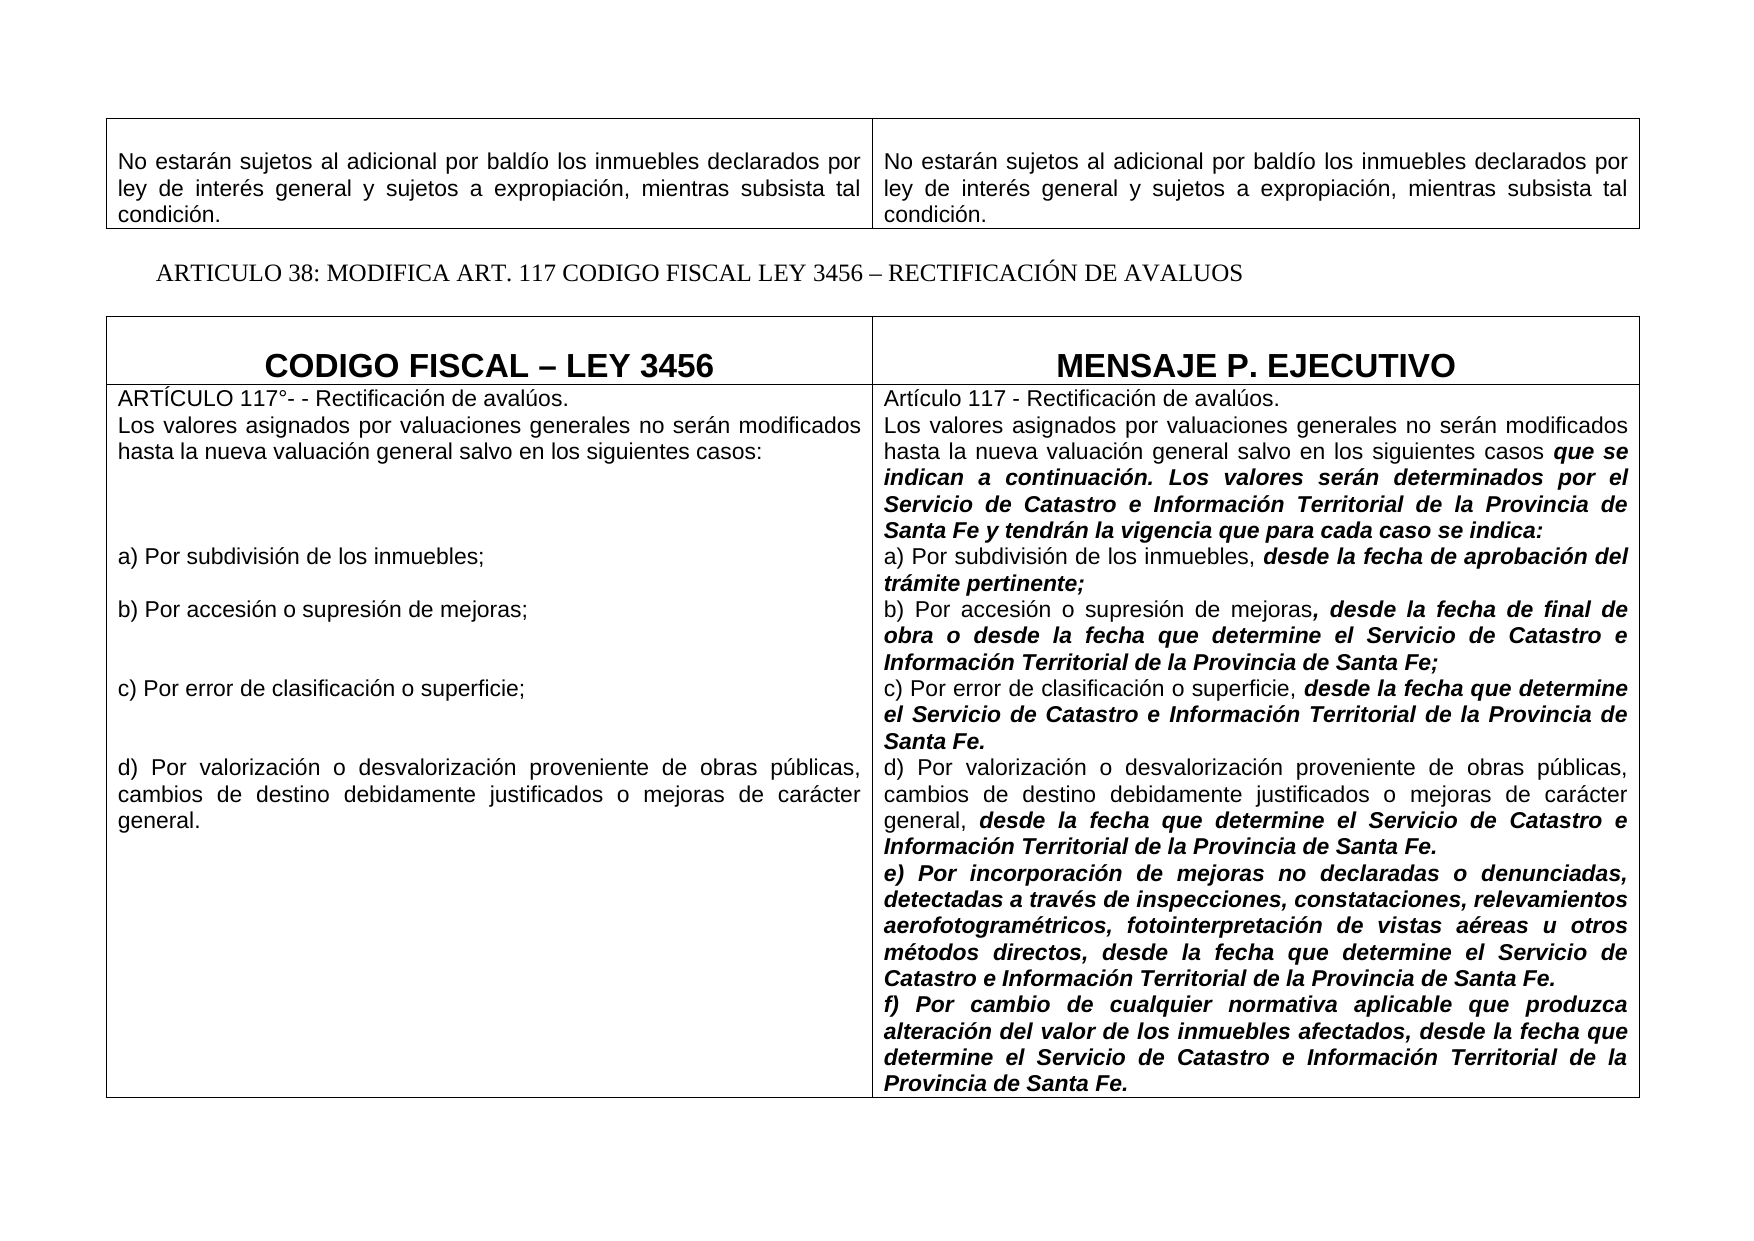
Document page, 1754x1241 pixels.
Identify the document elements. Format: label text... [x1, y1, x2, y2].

table_cell No estarán sujetos al adicional por baldío los inmuebles declarados por ley de interés general y sujetos a expropiación, mientras subsista tal condición. [107, 119, 872, 227]
table_cell No estarán sujetos al adicional por baldío los inmuebles declarados por ley de interés general y sujetos a expropiación, mientras subsista tal condición. [873, 119, 1639, 227]
table_header MENSAJE P. EJECUTIVO [873, 317, 1639, 384]
table_cell ARTÍCULO 117°- - Rectificación de avalúos. Los valores asignados por valuaciones generales no serán modificados hasta la nueva valuación general salvo en los siguientes casos: a) Por subdivisión de los inmuebles; b) Por accesión o supresión de mejoras; c) Por error de clasificación o superficie; d) Por valorización o desvalorización proveniente de obras públicas, cambios de destino debidamente justificados o mejoras de carácter general. [107, 385, 872, 1097]
table_cell Artículo 117 - Rectificación de avalúos. Los valores asignados por valuaciones generales no serán modificados hasta la nueva valuación general salvo en los siguientes casos que se indican a continuación. Los valores serán determinados por el Servicio de Catastro e Información Territorial de la Provincia de Santa Fe y tendrán la vigencia que para cada caso se indica: a) Por subdivisión de los inmuebles, desde la fecha de aprobación del trámite pertinente; b) Por accesión o supresión de mejoras, desde la fecha de final de obra o desde la fecha que determine el Servicio de Catastro e Información Territorial de la Provincia de Santa Fe; c) Por error de clasificación o superficie, desde la fecha que determine el Servicio de Catastro e Información Territorial de la Provincia de Santa Fe. d) Por valorización o desvalorización proveniente de obras públicas, cambios de destino debidamente justificados o mejoras de carácter general, desde la fecha que determine el Servicio de Catastro e Información Territorial de la Provincia de Santa Fe. e) Por incorporación de mejoras no declaradas o denunciadas, detectadas a través de inspecciones, constataciones, relevamientos aerofotogramétricos, fotointerpretación de vistas aéreas u otros métodos directos, desde la fecha que determine el Servicio de Catastro e Información Territorial de la Provincia de Santa Fe. f) Por cambio de cualquier normativa aplicable que produzca alteración del valor de los inmuebles afectados, desde la fecha que determine el Servicio de Catastro e Información Territorial de la Provincia de Santa Fe. [873, 385, 1639, 1097]
table_header CODIGO FISCAL – LEY 3456 [107, 317, 872, 384]
text ARTICULO 38: MODIFICA ART. 117 CODIGO FISCAL LEY 3456 – RECTIFICACIÓN DE AVALUOS [156, 258, 1636, 286]
